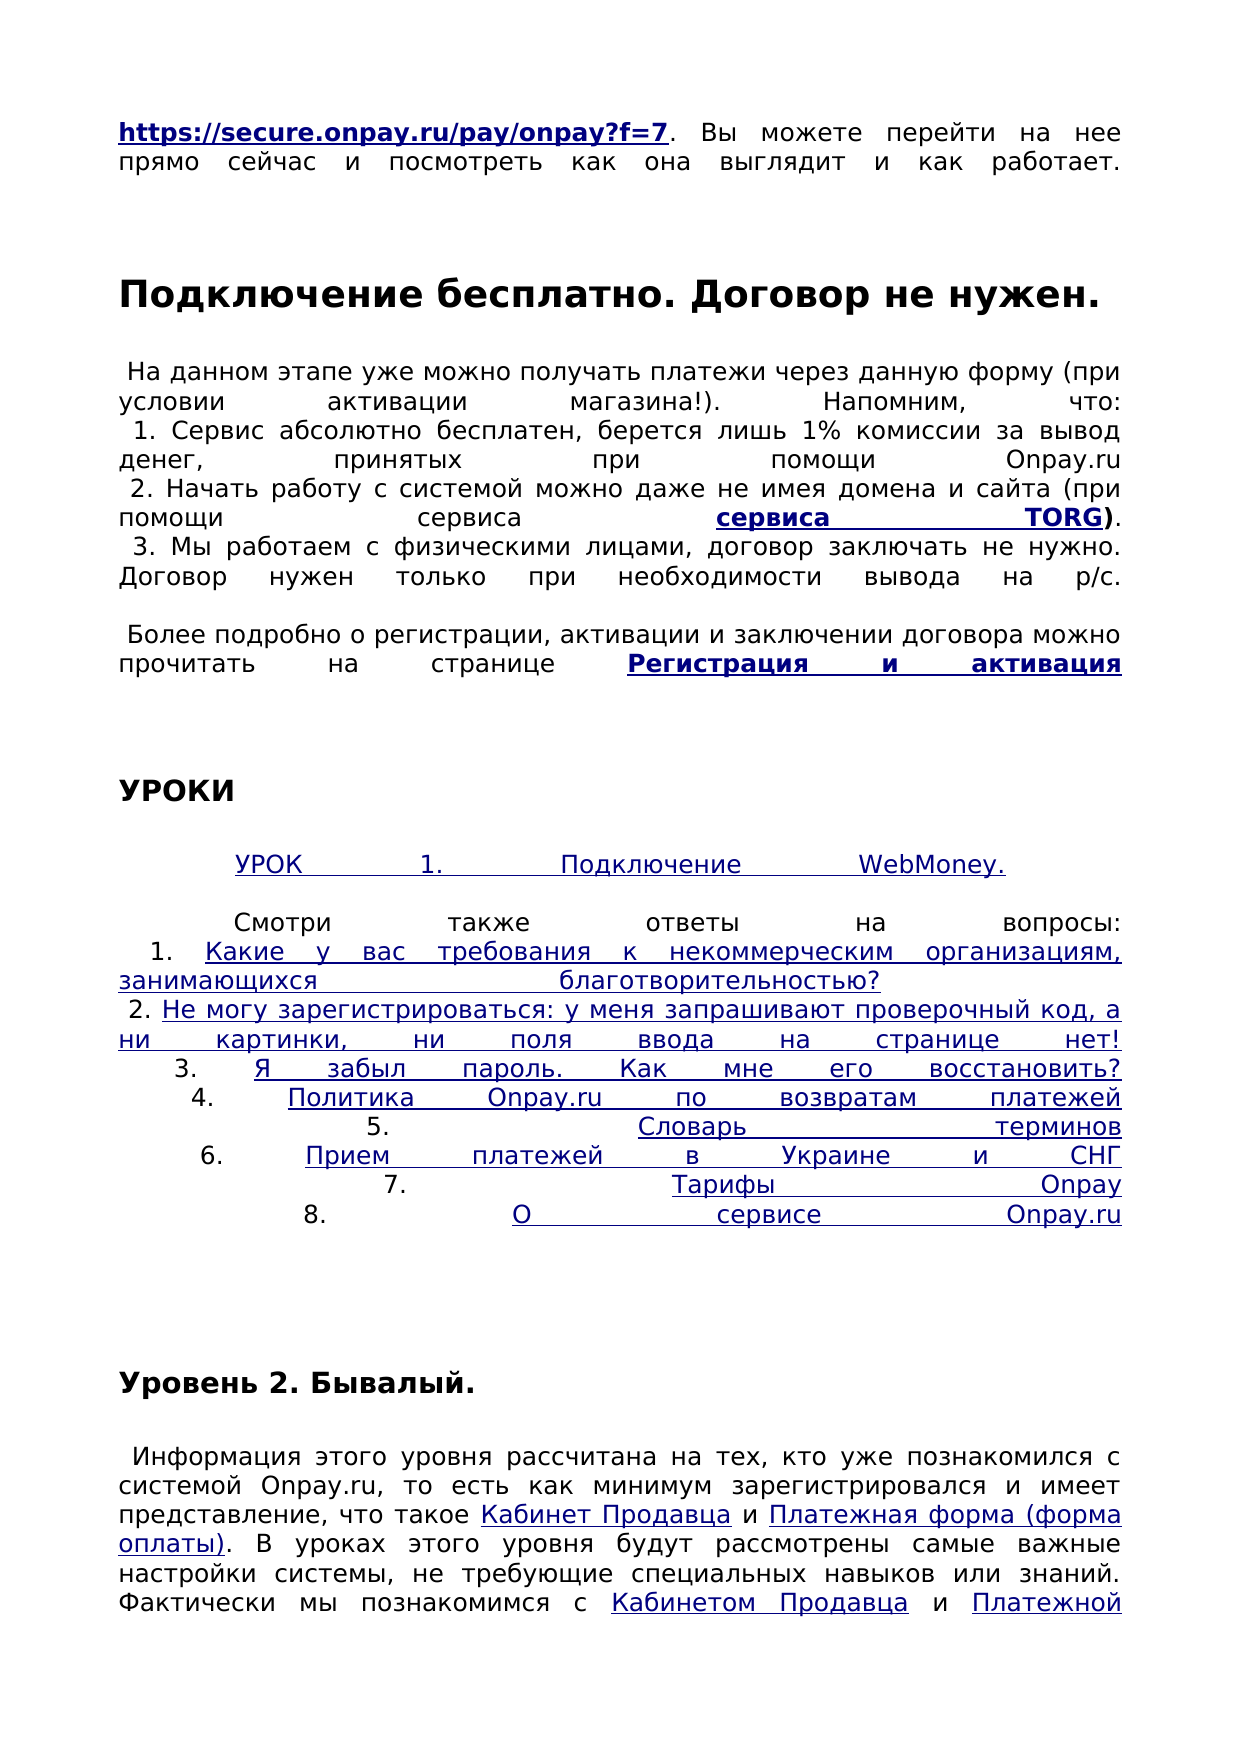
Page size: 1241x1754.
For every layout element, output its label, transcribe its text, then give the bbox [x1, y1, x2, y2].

subtitle УРОКИ [118, 774, 1122, 808]
text УРОК 1. Подключение WebMoney. Смотри также ответы на вопросы: 1. Какие у вас требования к некоммерческим организациям, занимающихся благотворительностью? 2. Не могу зарегистрироваться: у меня запрашивают проверочный код, а ни картинки, ни поля ввода на странице нет! [118, 821, 1122, 1050]
subtitle Уровень 2. Бывалый. [118, 1367, 1122, 1401]
text https://secure.onpay.ru/pay/onpay?f=7. Вы можете перейти на нее прямо сейчас и посмотреть как она выглядит и как работает. [118, 118, 1122, 235]
subtitle Подключение бесплатно. Договор не нужен. [118, 272, 1122, 316]
text Информация этого уровня рассчитана на тех, кто уже познакомился с системой Onpay.ru, то есть как минимум зарегистрировался и имеет представление, что такое Кабинет Продавца и Платежная форма (форма оплаты). В уроках этого уровня будут рассмотрены самые важные настройки системы, не требующие специальных навыков или знаний. Фактически мы познакомимся с Кабинетом Продавца и Платежной [118, 1413, 1122, 1617]
text 3. Я забыл пароль. Как мне его восстановить? 4. Политика Onpay.ru по возвратам платежей 5. Словарь терминов 6. Прием платежей в Украине и СНГ 7. Тарифы Onpay 8. О сервисе Onpay.ru [118, 1051, 1122, 1258]
text На данном этапе уже можно получать платежи через данную форму (при условии активации магазина!). Напомним, что: 1. Сервис абсолютно бесплатен, берется лишь 1% комиссии за вывод денег, принятых при помощи Onpay.ru 2. Начать работу с системой можно даже не имея домена и сайта (при помощи сервиса сервиса TORG). 3. Мы работаем с физическими лицами, договор заключать не нужно. Договор нужен только при необходимости вывода на р/с. Более подробно о регистрации, активации и заключении договора можно прочитать на странице Регистрация и активация [118, 328, 1122, 737]
